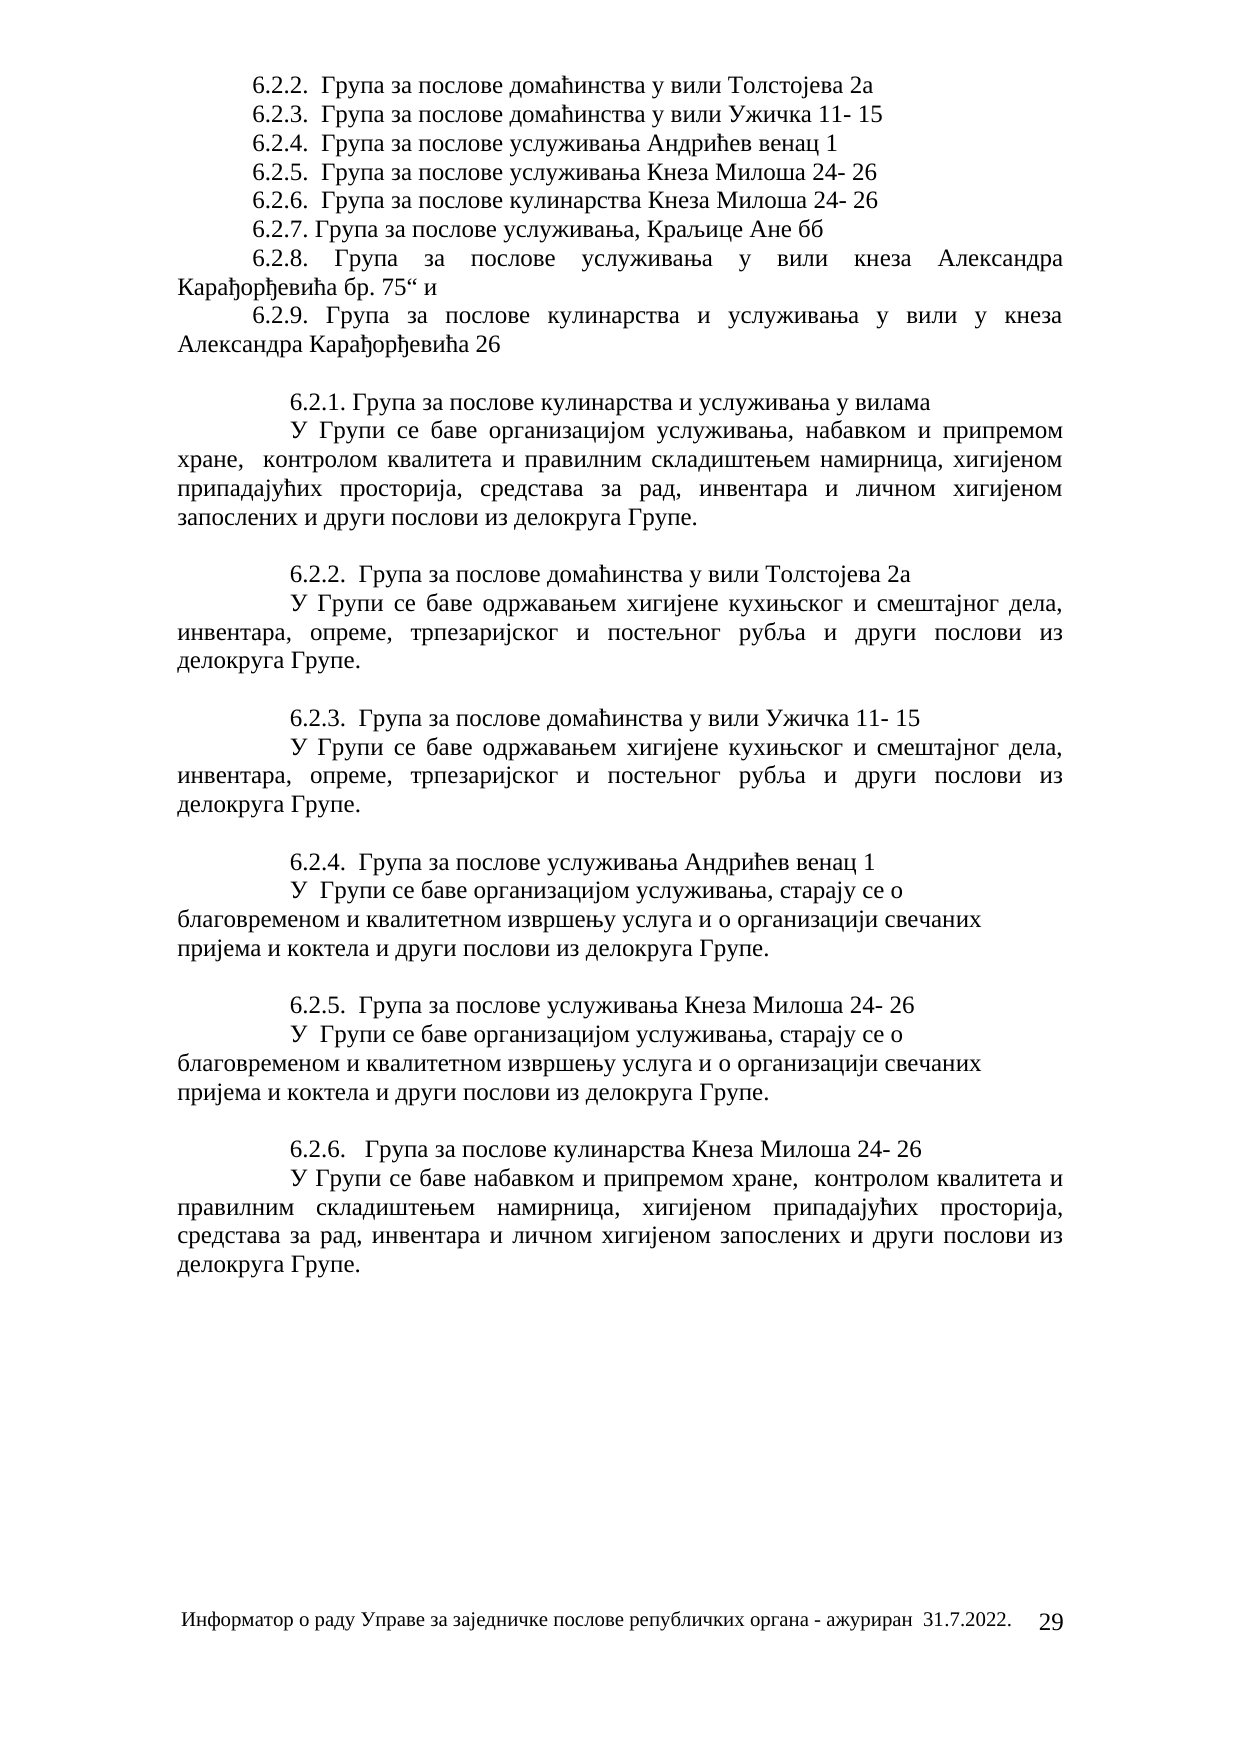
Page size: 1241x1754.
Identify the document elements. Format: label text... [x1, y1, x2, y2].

text 6.2.9. Група за послове кулинарства и услуживања у вили у кнеза Александра Карађорђевића 26 [177, 301, 1063, 358]
text 6.2.6. Група за послове кулинарства Кнеза Милоша 24- 26 [177, 186, 1063, 214]
text 6.2.4. Група за послове услуживања Андрићев венац 1 [177, 128, 1063, 157]
text У Групи се баве одржавањем хигијене кухињског и смештајног дела, инвентара, опреме, трпезаријског и постељног рубља и други послови из делокруга Групе. [177, 588, 1063, 674]
text У Групи се баве организацијом услуживања, старају се о благовременом и квалитетном извршењу услуга и o организацији свечаних пријема и коктела и други послови из делокруга Групе. [177, 876, 1063, 962]
text 6.2.4. Група за послове услуживања Андрићев венац 1 [177, 847, 1063, 876]
text 6.2.5. Група за послове услуживања Кнеза Милоша 24- 26 [177, 157, 1063, 186]
text 6.2.1. Група за послове кулинарства и услуживања у вилама [177, 387, 1063, 416]
text 6.2.7. Група за послове услуживања, Краљице Ане бб [177, 214, 1063, 243]
text 6.2.8. Група за послове услуживања у вили кнеза Александра Карађорђевића бр. 75“ и [177, 243, 1063, 301]
text 6.2.5. Група за послове услуживања Кнеза Милоша 24- 26 [177, 991, 1063, 1019]
text 6.2.2. Група за послове домаћинства у вили Толстојева 2а [177, 71, 1063, 99]
list Група за послове кулинарства Кнеза Милоша 24- 26 [289, 1134, 1063, 1163]
text У Групи се баве одржавањем хигијене кухињског и смештајног дела, инвентара, опреме, трпезаријског и постељног рубља и други послови из делокруга Групе. [177, 732, 1063, 818]
text 6.2.2. Група за послове домаћинства у вили Толстојева 2а [177, 559, 1063, 588]
text 6.2.3. Група за послове домаћинства у вили Ужичка 11- 15 [177, 99, 1063, 128]
text У Групи се баве набавком и припремом хране, контролом квалитета и правилним складиштењем намирница, хигијеном припадајућих просторија, средстава за рад, инвентара и личном хигијеном запослених и други послови из делокруга Групе. [177, 1163, 1063, 1278]
text У Групи се баве организацијом услуживања, набавком и припремом хране, контролом квалитета и правилним складиштењем намирница, хигијеном припадајућих просторија, средстава за рад, инвентара и личном хигијеном запослених и други послови из делокруга Групе. [177, 416, 1063, 531]
text У Групи се баве организацијом услуживања, старају се о благовременом и квалитетном извршењу услуга и o организацији свечаних пријема и коктела и други послови из делокруга Групе. [177, 1019, 1063, 1106]
text 6.2.3. Група за послове домаћинства у вили Ужичка 11- 15 [177, 703, 1063, 732]
